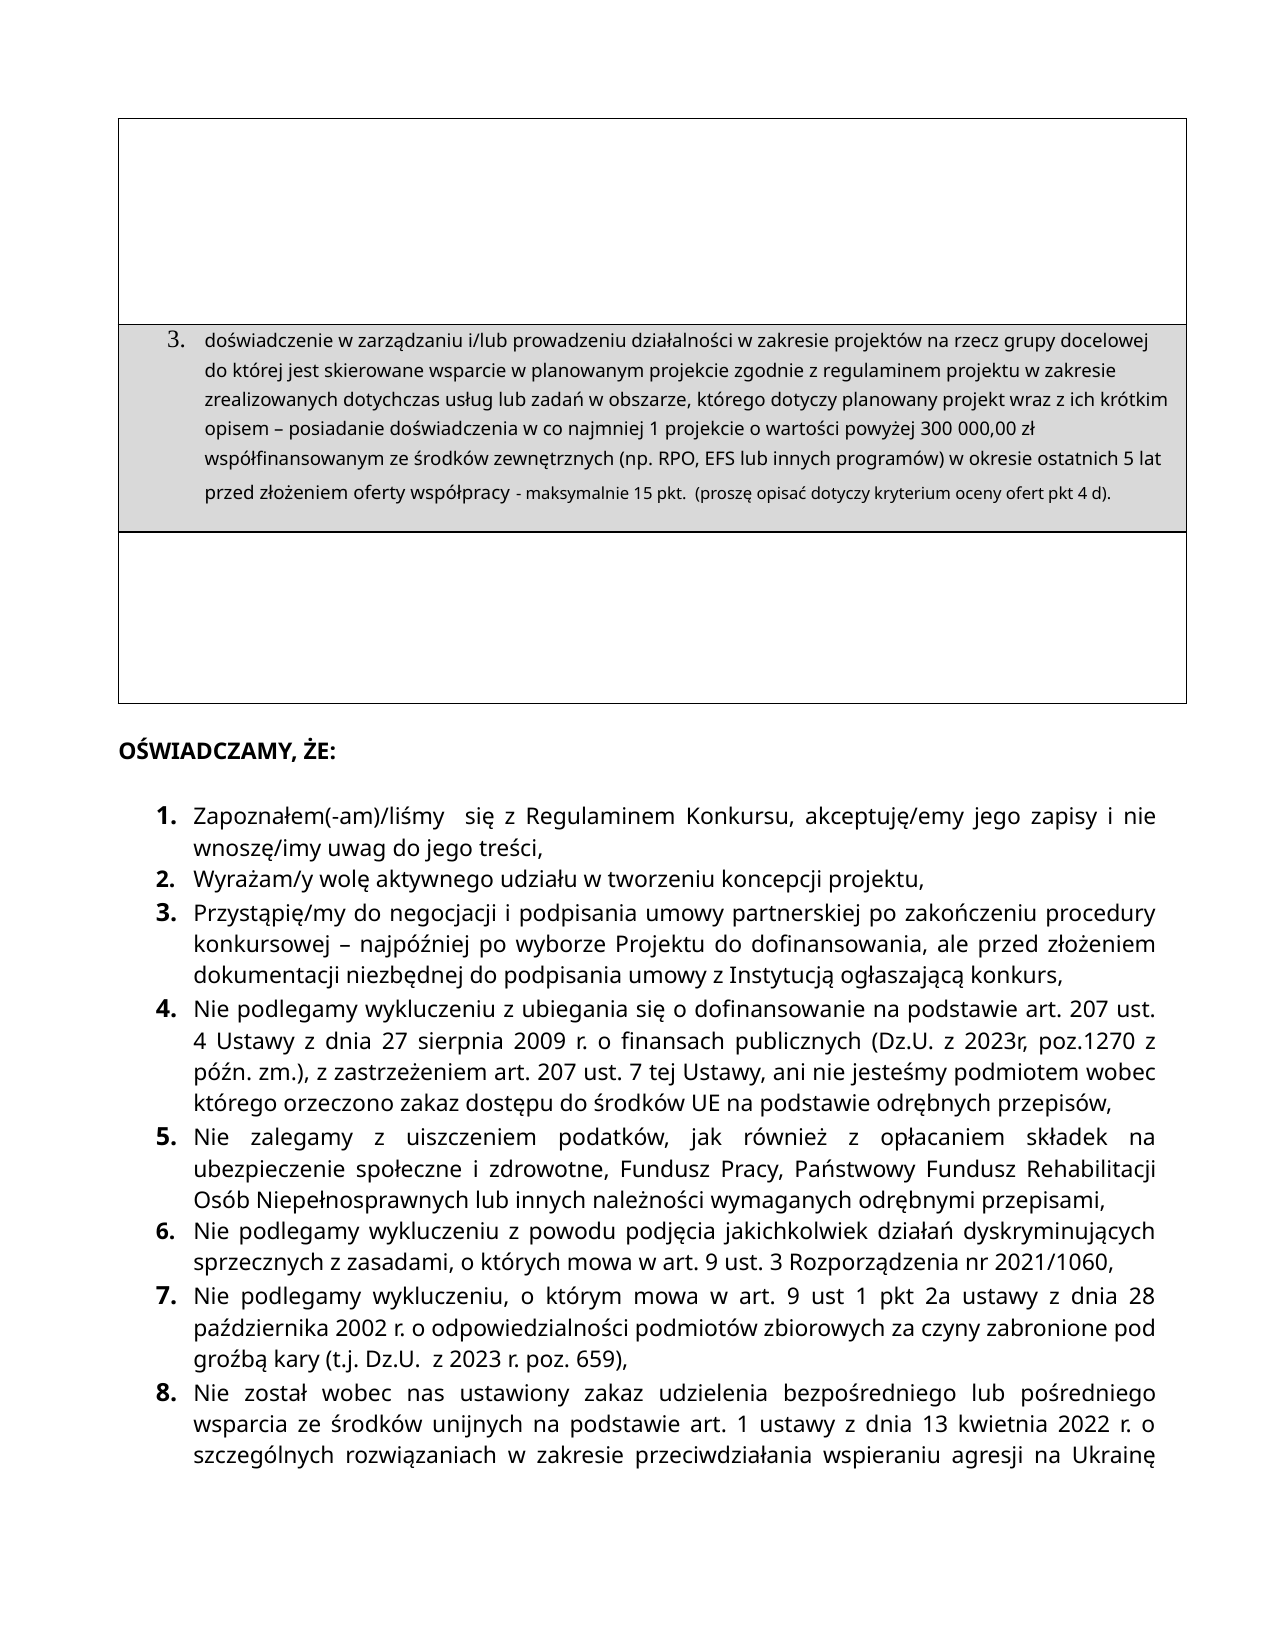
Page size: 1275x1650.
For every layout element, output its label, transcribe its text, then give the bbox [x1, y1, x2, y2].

list Wyrażam/y wolę aktywnego udziału w tworzeniu koncepcji projektu, [156, 863, 1157, 894]
table_cell doświadczenie w zarządzaniu i/lub prowadzeniu działalności w zakresie projektów na rzecz grupy docelowej do której jest skierowane wsparcie w planowanym projekcie zgodnie z regulaminem projektu w zakresie zrealizowanych dotychczas usług lub zadań w obszarze, którego dotyczy planowany projekt wraz z ich krótkim opisem – posiadanie doświadczenia w co najmniej 1 projekcie o wartości powyżej 300 000,00 zł współfinansowanym ze środków zewnętrznych (np. RPO, EFS lub innych programów) w okresie ostatnich 5 lat przed złożeniem oferty współpracy - maksymalnie 15 pkt. (proszę opisać dotyczy kryterium oceny ofert pkt 4 d). [119, 325, 1186, 531]
list Nie podlegamy wykluczeniu z powodu podjęcia jakichkolwiek działań dyskryminujących sprzecznych z zasadami, o których mowa w art. 9 ust. 3 Rozporządzenia nr 2021/1060, [156, 1215, 1157, 1278]
list Nie podlegamy wykluczeniu z ubiegania się o dofinansowanie na podstawie art. 207 ust. 4 Ustawy z dnia 27 sierpnia 2009 r. o finansach publicznych (Dz.U. z 2023r, poz.1270 z późn. zm.), z zastrzeżeniem art. 207 ust. 7 tej Ustawy, ani nie jesteśmy podmiotem wobec którego orzeczono zakaz dostępu do środków UE na podstawie odrębnych przepisów, [156, 991, 1157, 1118]
table_cell [119, 119, 1186, 323]
list Zapoznałem(-am)/liśmy się z Regulaminem Konkursu, akceptuję/emy jego zapisy i nie wnoszę/imy uwag do jego treści, [156, 798, 1157, 863]
list Nie został wobec nas ustawiony zakaz udzielenia bezpośredniego lub pośredniego wsparcia ze środków unijnych na podstawie art. 1 ustawy z dnia 13 kwietnia 2022 r. o szczególnych rozwiązaniach w zakresie przeciwdziałania wspieraniu agresji na Ukrainę [156, 1374, 1157, 1471]
list Przystąpię/my do negocjacji i podpisania umowy partnerskiej po zakończeniu procedury konkursowej – najpóźniej po wyborze Projektu do dofinansowania, ale przed złożeniem dokumentacji niezbędnej do podpisania umowy z Instytucją ogłaszającą konkurs, [156, 894, 1157, 991]
list Nie zalegamy z uiszczeniem podatków, jak również z opłacaniem składek na ubezpieczenie społeczne i zdrowotne, Fundusz Pracy, Państwowy Fundusz Rehabilitacji Osób Niepełnosprawnych lub innych należności wymaganych odrębnymi przepisami, [156, 1118, 1157, 1215]
text OŚWIADCZAMY, ŻE: [118, 735, 1157, 766]
list Nie podlegamy wykluczeniu, o którym mowa w art. 9 ust 1 pkt 2a ustawy z dnia 28 października 2002 r. o odpowiedzialności podmiotów zbiorowych za czyny zabronione pod groźbą kary (t.j. Dz.U. z 2023 r. poz. 659), [156, 1278, 1157, 1374]
table_cell [119, 533, 1186, 703]
